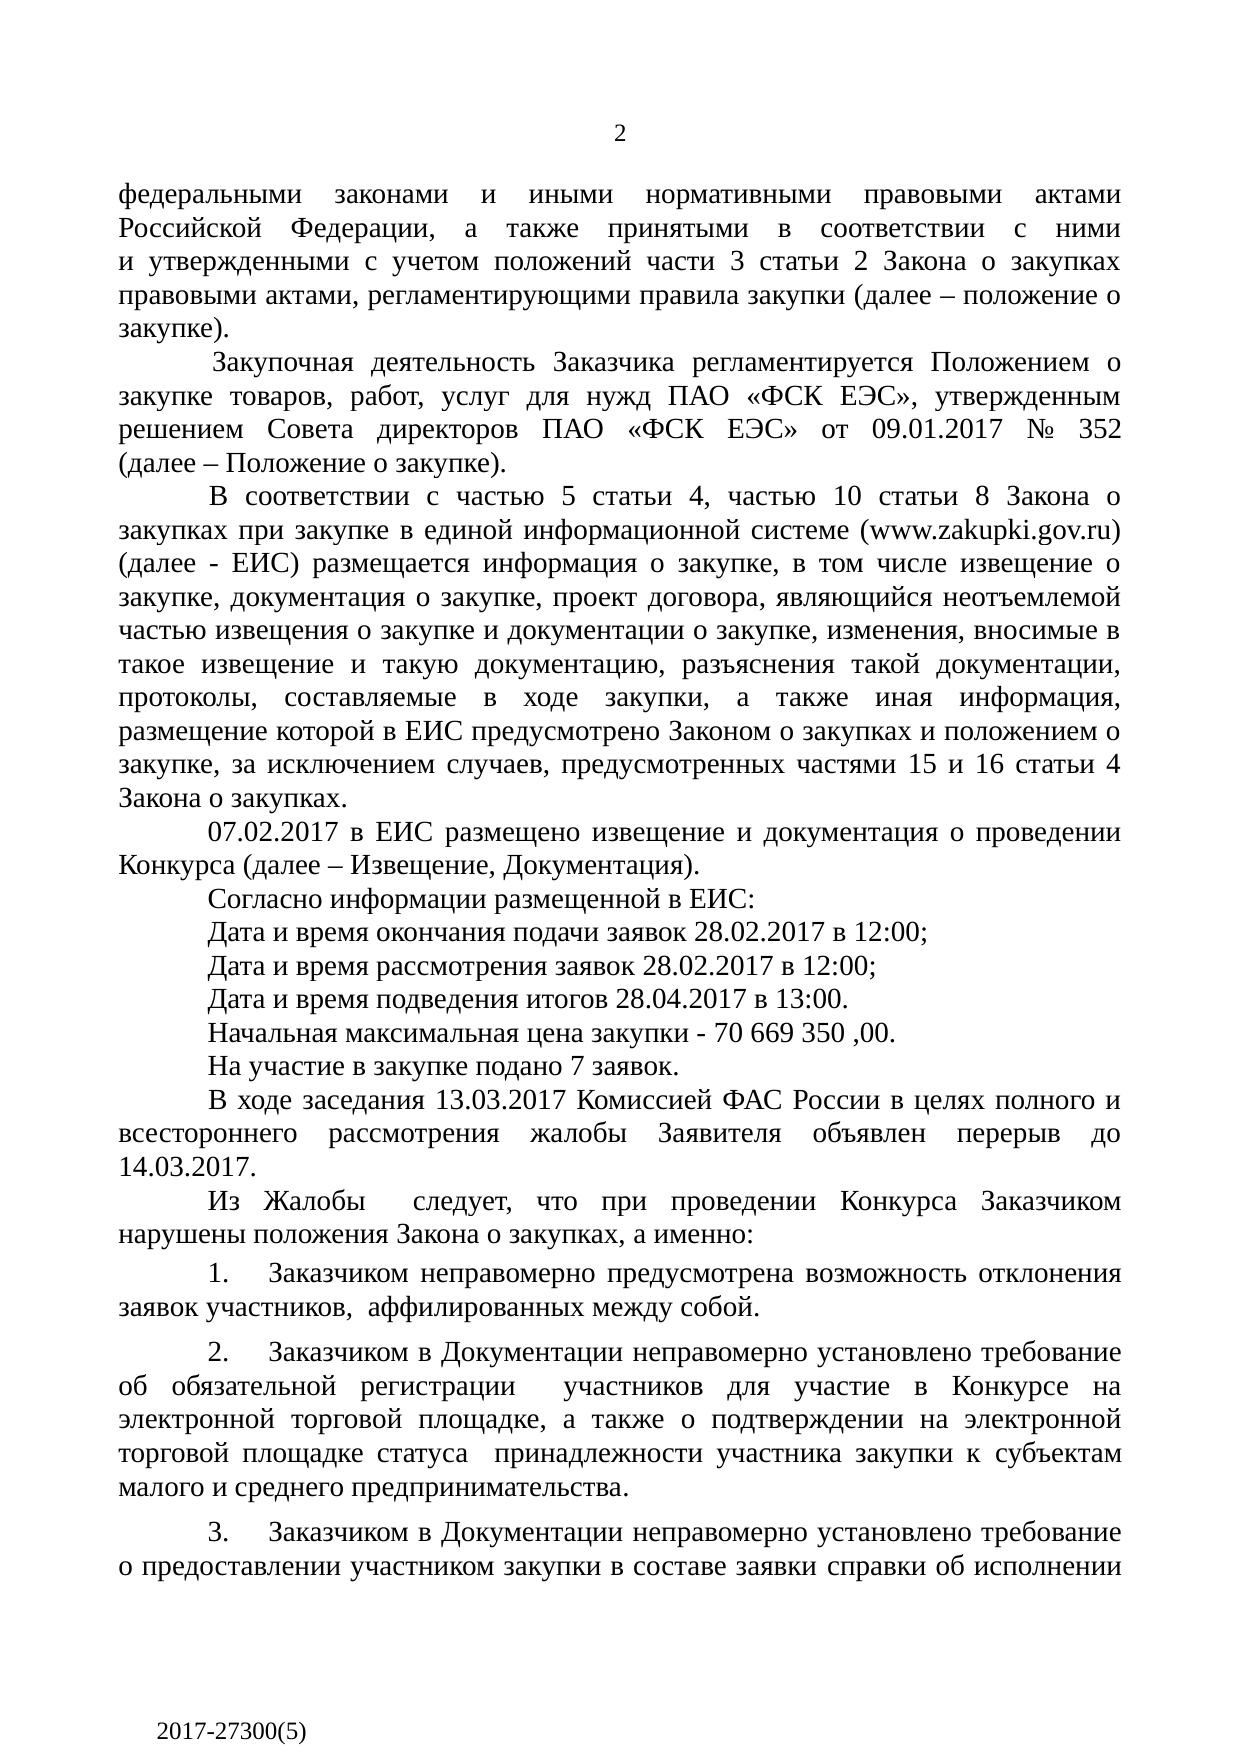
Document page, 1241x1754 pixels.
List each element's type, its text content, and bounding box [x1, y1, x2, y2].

text Дата и время подведения итогов 28.04.2017 в 13:00. [118, 981, 1122, 1015]
text На участие в закупке подано 7 заявок. [118, 1048, 1122, 1082]
text Согласно информации размещенной в ЕИС: [118, 881, 1122, 914]
text В соответствии с частью 5 статьи 4, частью 10 статьи 8 Закона о закупках при закупке в единой информационной системе (www.zakupki.gov.ru) (далее - ЕИС) размещается информация о закупке, в том числе извещение о закупке, документация о закупке, проект договора, являющийся неотъемлемой частью извещения о закупке и документации о закупке, изменения, вносимые в такое извещение и такую документацию, разъяснения такой документации, протоколы, составляемые в ходе закупки, а также иная информация, размещение которой в ЕИС предусмотрено Законом о закупках и положением о закупке, за исключением случаев, предусмотренных частями 15 и 16 статьи 4 Закона о закупках. [118, 478, 1122, 814]
text 07.02.2017 в ЕИС размещено извещение и документация о проведении Конкурса (далее – Извещение, Документация). [118, 814, 1122, 881]
text федеральными законами и иными нормативными правовыми актами Российской Федерации, а также принятыми в соответствии с ними и утвержденными с учетом положений части 3 статьи 2 Закона о закупках правовыми актами, регламентирующими правила закупки (далее – положение о закупке). [118, 176, 1122, 344]
list Заказчиком в Документации неправомерно установлено требование о предоставлении участником закупки в составе заявки справки об исполнении [118, 1514, 1122, 1581]
text Закупочная деятельность Заказчика регламентируется Положением о закупке товаров, работ, услуг для нужд ПАО «ФСК ЕЭС», утвержденным решением Совета директоров ПАО «ФСК ЕЭС» от 09.01.2017 № 352 (далее – Положение о закупке). [118, 344, 1122, 478]
text Дата и время рассмотрения заявок 28.02.2017 в 12:00; [118, 948, 1122, 981]
text Начальная максимальная цена закупки - 70 669 350 ,00. [118, 1015, 1122, 1048]
text В ходе заседания 13.03.2017 Комиссией ФАС России в целях полного и всестороннего рассмотрения жалобы Заявителя объявлен перерыв до 14.03.2017. [118, 1082, 1122, 1183]
list Заказчиком в Документации неправомерно установлено требование об обязательной регистрации участников для участие в Конкурсе на электронной торговой площадке, а также о подтверждении на электронной торговой площадке статуса принадлежности участника закупки к субъектам малого и среднего предпринимательства. [118, 1334, 1122, 1502]
text Из Жалобы следует, что при проведении Конкурса Заказчиком нарушены положения Закона о закупках, а именно: [118, 1183, 1122, 1250]
text Дата и время окончания подачи заявок 28.02.2017 в 12:00; [118, 914, 1122, 948]
list Заказчиком неправомерно предусмотрена возможность отклонения заявок участников, аффилированных между собой. [118, 1256, 1122, 1323]
